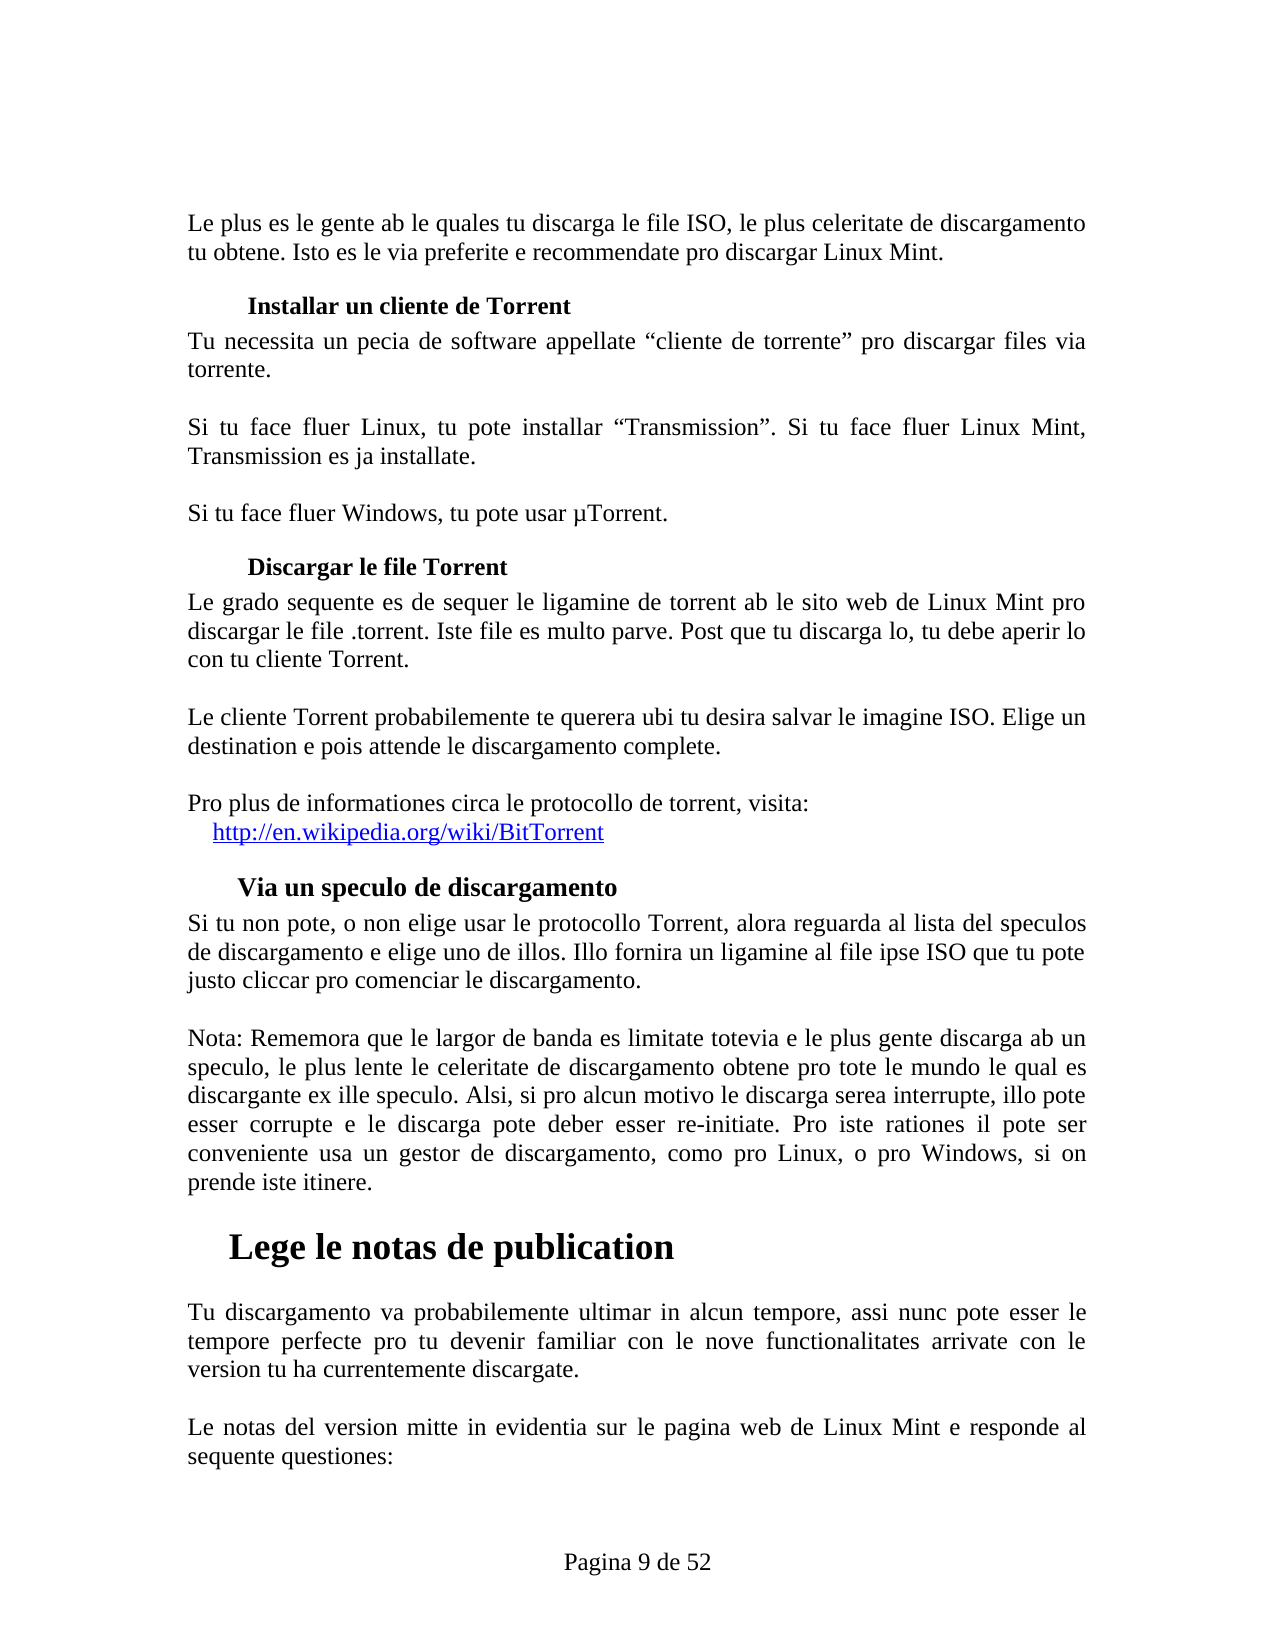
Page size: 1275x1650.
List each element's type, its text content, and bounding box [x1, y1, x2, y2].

text Tu necessita un pecia de software appellate “cliente de torrente” pro discargar files via torrente. [187, 326, 1087, 383]
text Pro plus de informationes circa le protocollo de torrent, visita: [187, 788, 1087, 817]
subtitle Via un speculo de discargamento [187, 871, 1087, 902]
text Le plus es le gente ab le quales tu discarga le file ISO, le plus celeritate de discargamento tu obtene. Isto es le via preferite e recommendate pro discargar Linux Mint. [187, 208, 1087, 266]
text Le cliente Torrent probabilemente te querera ubi tu desira salvar le imagine ISO. Elige un destination e pois attende le discargamento complete. [187, 702, 1087, 759]
text http://en.wikipedia.org/wiki/BitTorrent [187, 817, 1087, 846]
text Le grado sequente es de sequer le ligamine de torrent ab le sito web de Linux Mint pro discargar le file .torrent. Iste file es multo parve. Post que tu discarga lo, tu debe aperir lo con tu cliente Torrent. [187, 587, 1087, 673]
text Nota: Rememora que le largor de banda es limitate totevia e le plus gente discarga ab un speculo, le plus lente le celeritate de discargamento obtene pro tote le mundo le qual es discargante ex ille speculo. Alsi, si pro alcun motivo le discarga serea interrupte, illo pote esser corrupte e le discarga pote deber esser re-initiate. Pro iste rationes il pote ser conveniente usa un gestor de discargamento, como pro Linux, o pro Windows, si on prende iste itinere. [187, 1023, 1087, 1196]
text Le notas del version mitte in evidentia sur le pagina web de Linux Mint e responde al sequente questiones: [187, 1412, 1087, 1470]
subtitle Lege le notas de publication [187, 1225, 1087, 1268]
text Tu discargamento va probabilemente ultimar in alcun tempore, assi nunc pote esser le tempore perfecte pro tu devenir familiar con le nove functionalitates arrivate con le version tu ha currentemente discargate. [187, 1297, 1087, 1383]
subtitle Installar un cliente de Torrent [187, 291, 1087, 319]
text Si tu face fluer Windows, tu pote usar µTorrent. [187, 498, 1087, 527]
subtitle Discargar le file Torrent [187, 552, 1087, 581]
text Si tu face fluer Linux, tu pote installar “Transmission”. Si tu face fluer Linux Mint, Transmission es ja installate. [187, 412, 1087, 469]
text Si tu non pote, o non elige usar le protocollo Torrent, alora reguarda al lista del speculos de discargamento e elige uno de illos. Illo fornira un ligamine al file ipse ISO que tu pote justo cliccar pro comenciar le discargamento. [187, 908, 1087, 994]
